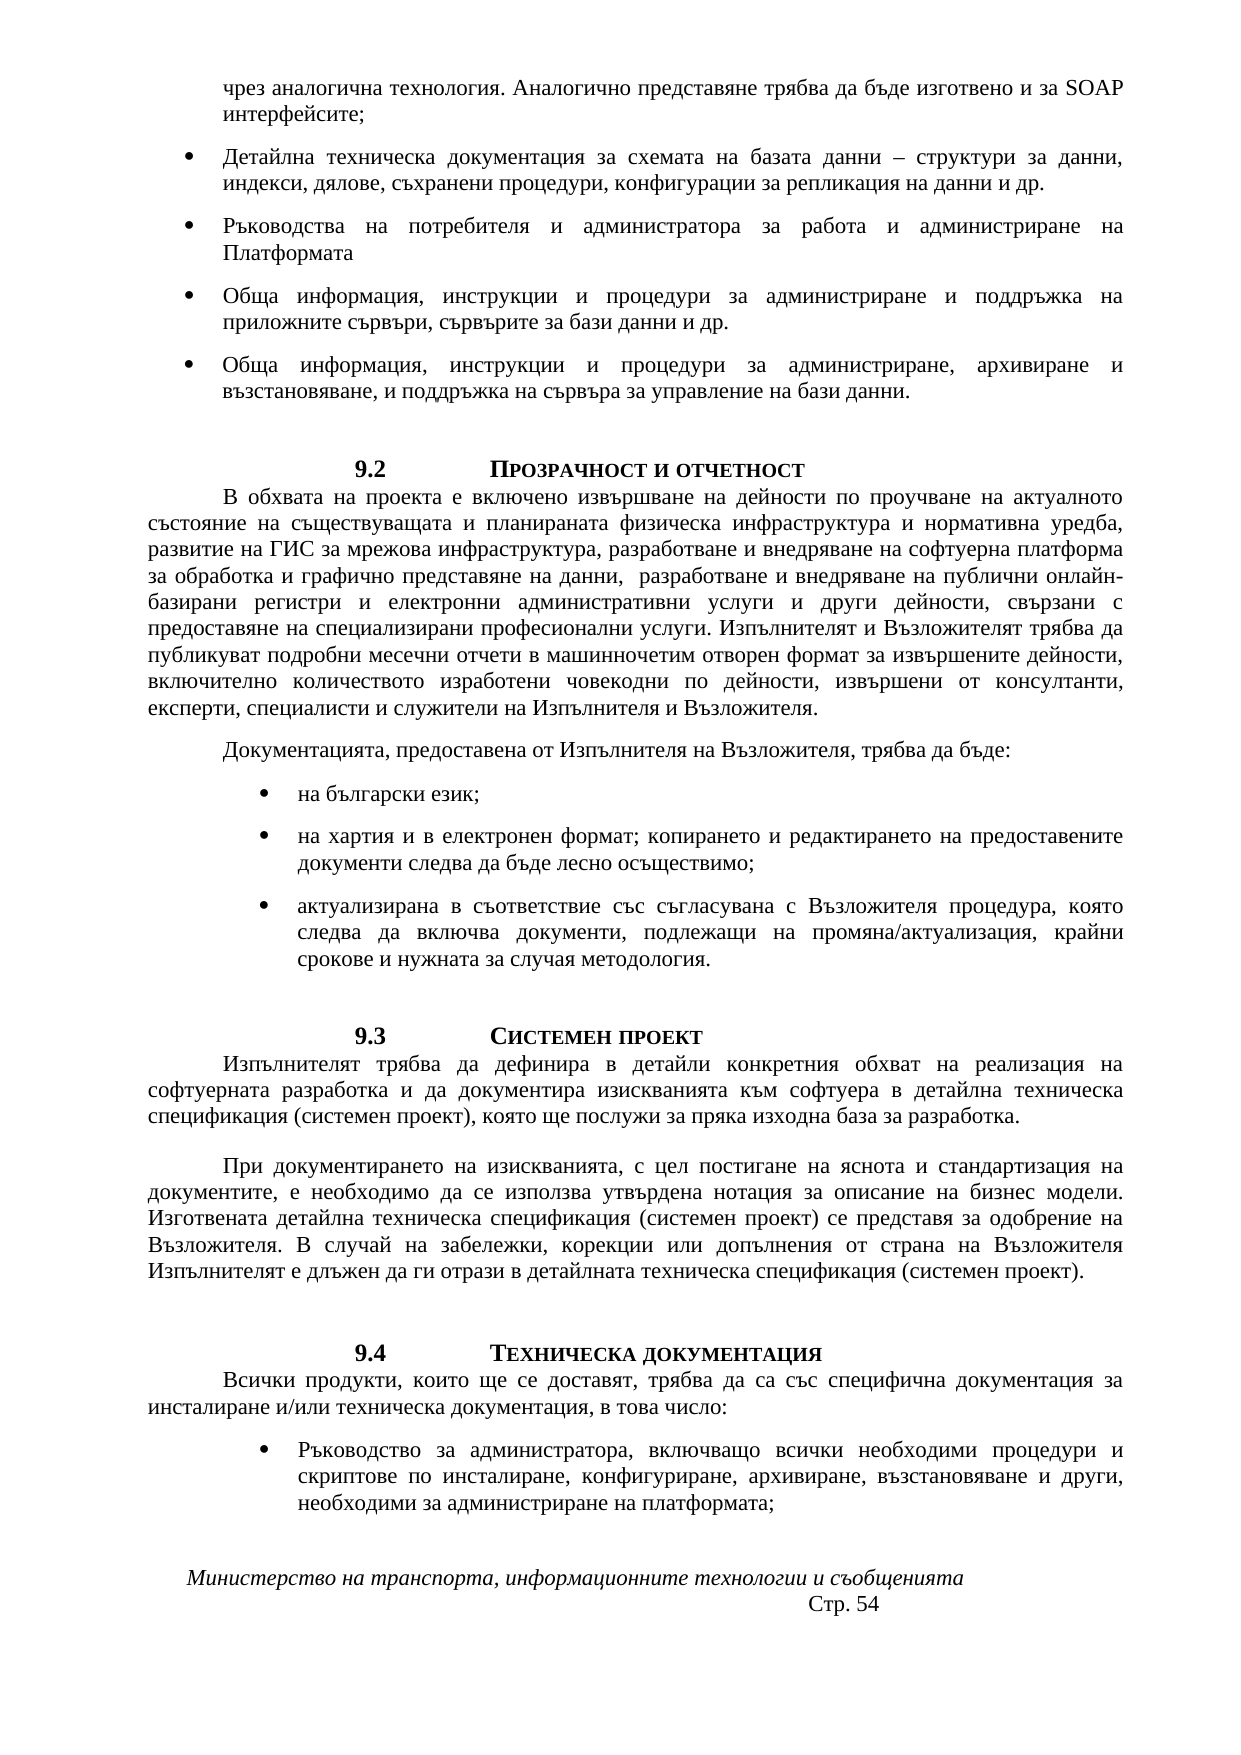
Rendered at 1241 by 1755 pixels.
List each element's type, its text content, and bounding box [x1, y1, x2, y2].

text Изпълнителят трябва да дефинира в детайли конкретния обхват на реализация на софтуерната разработка и да документира изискванията към софтуера в детайлна техническа спецификация (системен проект), която ще послужи за пряка изходна база за разработка. [148, 1050, 1125, 1129]
subtitle Системен проект [354, 1021, 1125, 1050]
text В обхвата на проекта е включено извършване на дейности по проучване на актуалното състояние на съществуващата и планираната физическа инфраструктура и нормативна уредба, развитие на ГИС за мрежова инфраструктура, разработване и внедряване на софтуерна платформа за обработка и графично представяне на данни, разработване и внедряване на публични онлайн-базирани регистри и електронни административни услуги и други дейности, свързани с предоставяне на специализирани професионални услуги. Изпълнителят и Възложителят трябва да публикуват подробни месечни отчети в машинночетим отворен формат за извършените дейности, включително количеството изработени човекодни по дейности, извършени от консултанти, експерти, специалисти и служители на Изпълнителя и Възложителя. [148, 483, 1125, 720]
list Ръководства на потребителя и администратора за работа и администриране на Платформата [185, 212, 1125, 265]
subtitle Прозрачност и отчетност [354, 454, 1125, 483]
list на български език; [260, 779, 1125, 806]
text Документацията, предоставена от Изпълнителя на Възложителя, трябва да бъде: [148, 737, 1125, 763]
text Всички продукти, които ще се доставят, трябва да са със специфична документация за инсталиране и/или техническа документация, в това число: [148, 1366, 1125, 1419]
list Обща информация, инструкции и процедури за администриране и поддръжка на приложните сървъри, сървърите за бази данни и др. [185, 282, 1125, 334]
text При документирането на изискванията, с цел постигане на яснота и стандартизация на документите, е необходимо да се използва утвърдена нотация за описание на бизнес модели. Изготвената детайлна техническа спецификация (системен проект) се представя за одобрение на Възложителя. В случай на забележки, корекции или допълнения от страна на Възложителя Изпълнителят е длъжен да ги отрази в детайлната техническа спецификация (системен проект). [148, 1152, 1125, 1283]
list Детайлна техническа документация за схемата на базата данни – структури за данни, индекси, дялове, съхранени процедури, конфигурации за репликация на данни и др. [185, 143, 1125, 196]
list на хартия и в електронен формат; копирането и редактирането на предоставените документи следва да бъде лесно осъществимо; [260, 823, 1125, 875]
list чрез аналогична технология. Аналогично представяне трябва да бъде изготвено и за SOAP интерфейсите; [185, 74, 1125, 126]
subtitle Техническа документация [354, 1338, 1125, 1366]
list Ръководство за администратора, включващо всички необходими процедури и скриптове по инсталиране, конфигуриране, архивиране, възстановяване и други, необходими за администриране на платформата; [260, 1436, 1125, 1515]
list Обща информация, инструкции и процедури за администриране, архивиране и възстановяване, и поддръжка на сървъра за управление на бази данни. [185, 351, 1125, 404]
list актуализирана в съответствие със съгласувана с Възложителя процедура, която следва да включва документи, подлежащи на промяна/актуализация, крайни срокове и нужната за случая методология. [260, 892, 1125, 971]
